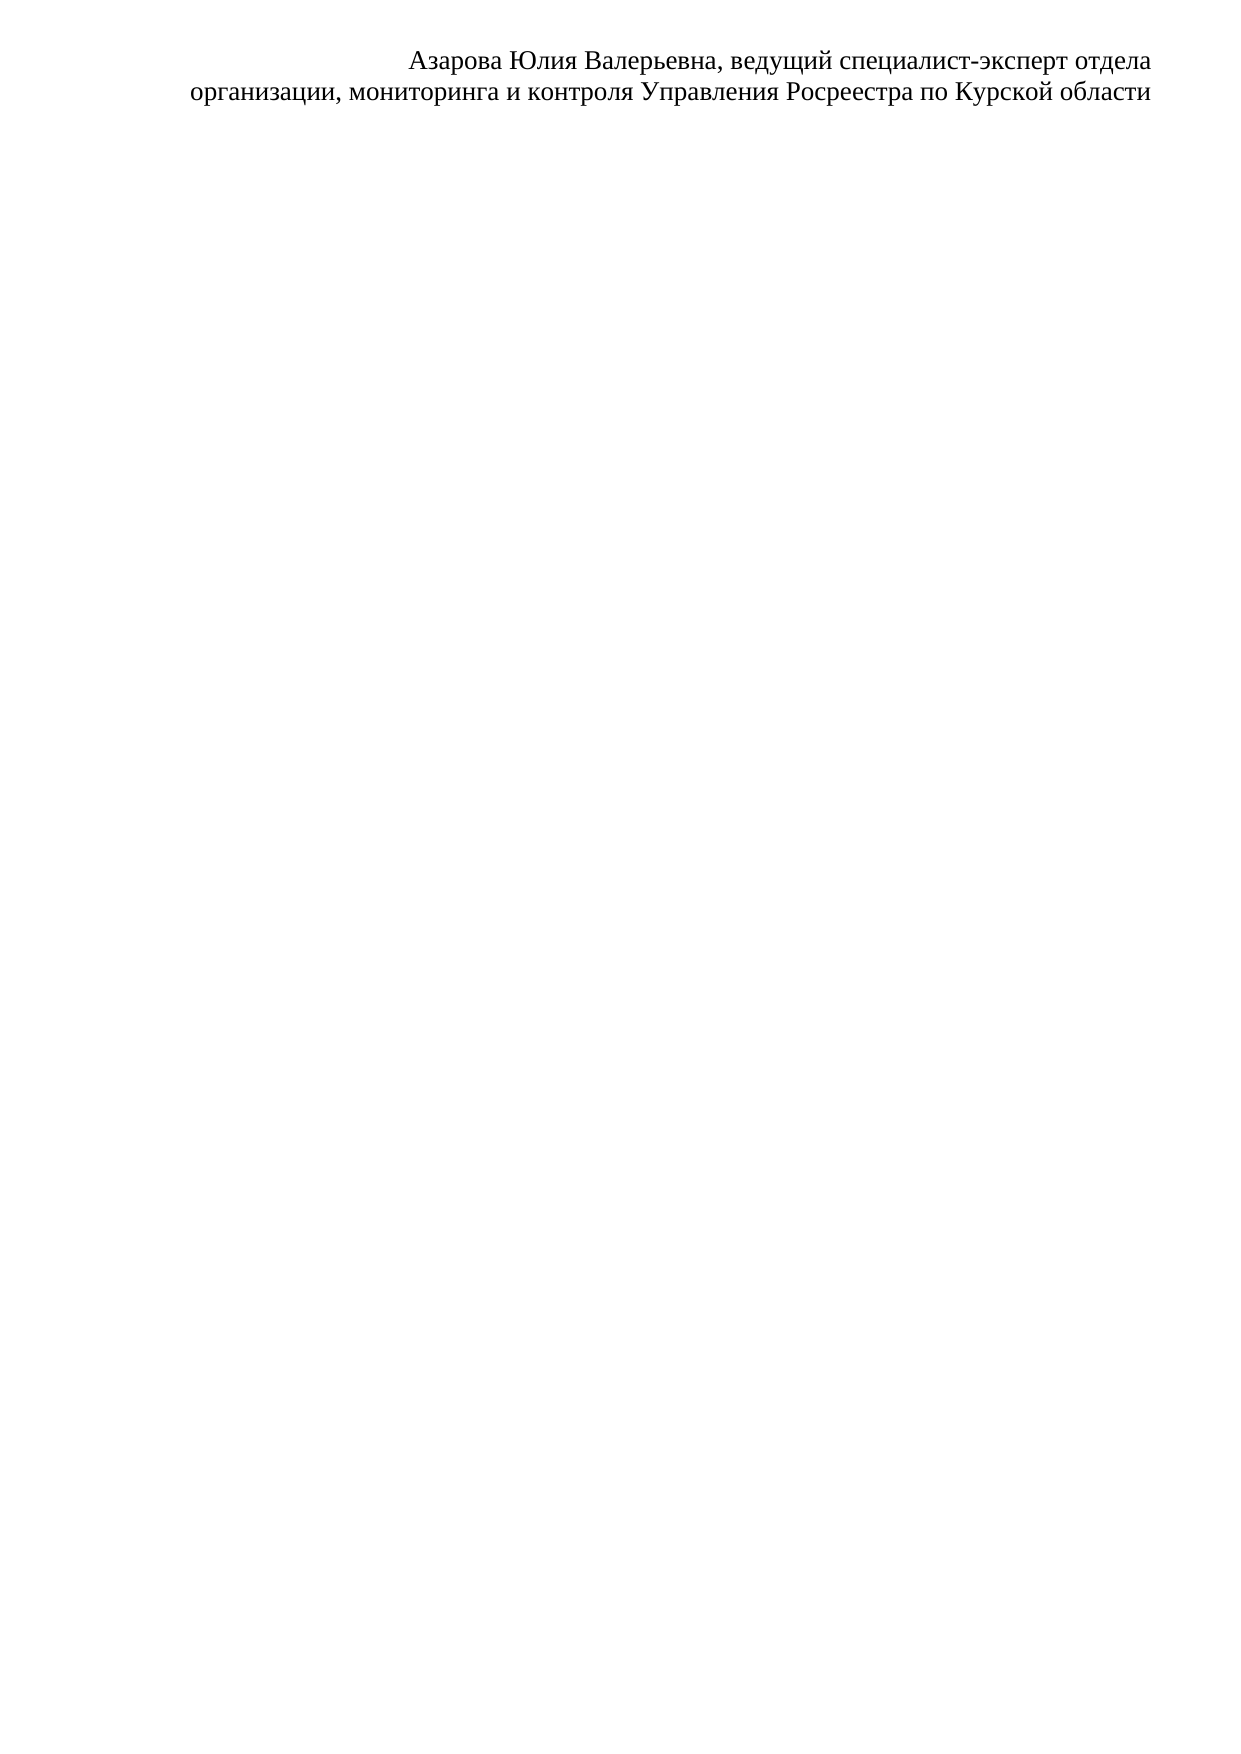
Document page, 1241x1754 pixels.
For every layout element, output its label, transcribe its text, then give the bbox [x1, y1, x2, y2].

text Азарова Юлия Валерьевна, ведущий специалист-эксперт отдела организации, мониторинга и контроля Управления Росреестра по Курской области [177, 44, 1152, 107]
